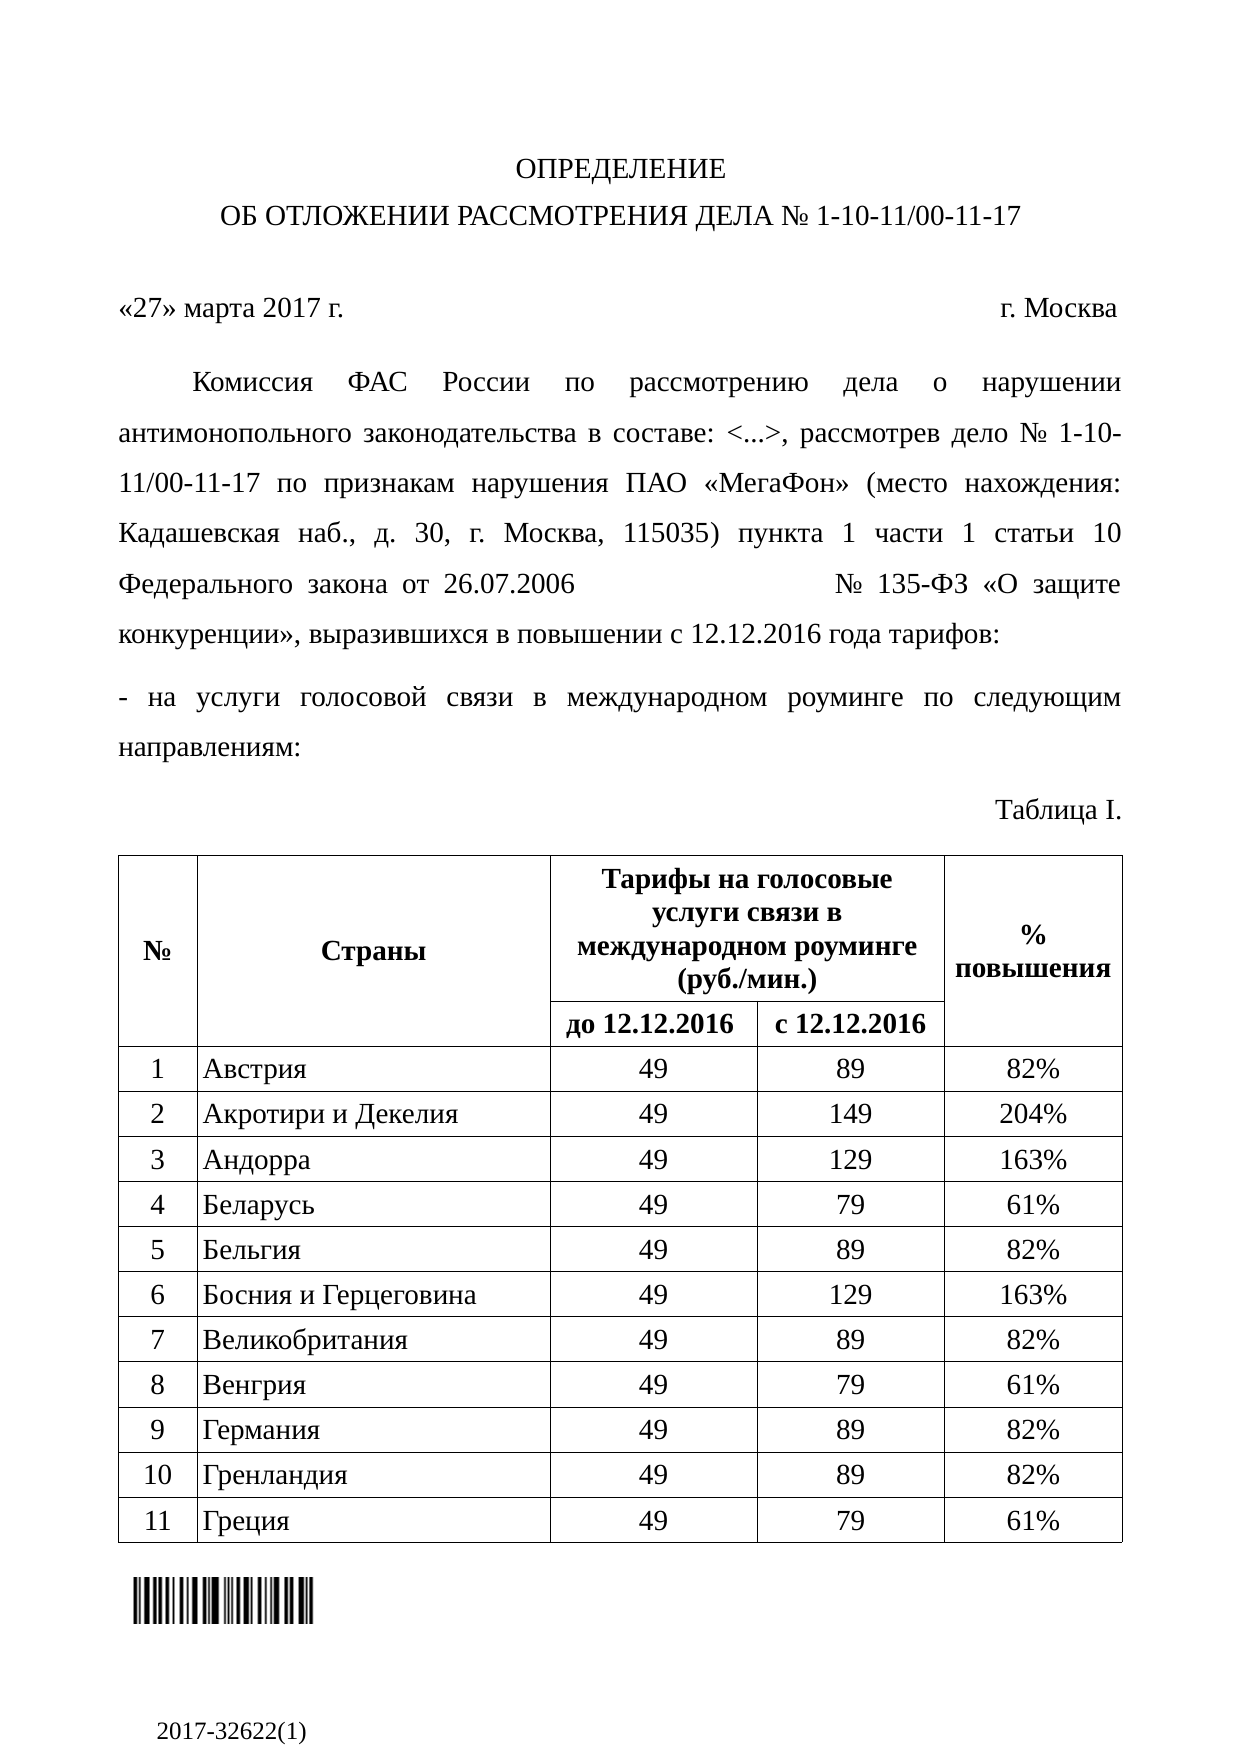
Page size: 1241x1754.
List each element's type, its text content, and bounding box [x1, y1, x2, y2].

table_cell 89 [758, 1453, 944, 1497]
table_cell 1 [119, 1047, 197, 1091]
table_cell 163% [945, 1272, 1122, 1316]
table_cell 49 [551, 1272, 757, 1316]
text ОПРЕДЕЛЕНИЕ [119, 152, 1122, 185]
table_cell 79 [758, 1182, 944, 1226]
text «27» марта 2017 г. г. Москва [118, 290, 1122, 352]
text - на услуги голосовой связи в международном роуминге по следующим направлениям: [118, 679, 1122, 763]
table_cell 61% [945, 1498, 1122, 1542]
table_cell 89 [758, 1227, 944, 1271]
table_cell до 12.12.2016 [551, 1002, 757, 1046]
table_cell 163% [945, 1137, 1122, 1181]
table_cell 82% [945, 1408, 1122, 1452]
table_header % повышения [945, 856, 1122, 1046]
table_cell Греция [198, 1498, 550, 1542]
table_header Страны [198, 856, 550, 1046]
table_cell 82% [945, 1227, 1122, 1271]
table_cell Беларусь [198, 1182, 550, 1226]
table_cell 4 [119, 1182, 197, 1226]
table_header № [119, 856, 197, 1046]
table_cell 82% [945, 1317, 1122, 1361]
table_cell 5 [119, 1227, 197, 1271]
table_cell 49 [551, 1092, 757, 1136]
table_cell 49 [551, 1453, 757, 1497]
text Комиссия ФАС России по рассмотрению дела о нарушении антимонопольного законодательства в составе: <...>, рассмотрев дело № 1-10-11/00-11-17 по признакам нарушения ПАО «МегаФон» (место нахождения: Кадашевская наб., д. 30, г. Москва, 115035) пункта 1 части 1 статьи 10 Федерального закона от 26.07.2006 № 135-ФЗ «О защите конкуренции», выразившихся в повышении с 12.12.2016 года тарифов: [118, 364, 1122, 650]
table_cell Германия [198, 1408, 550, 1452]
table_cell 2 [119, 1092, 197, 1136]
picture [118, 1577, 331, 1624]
table_cell Гренландия [198, 1453, 550, 1497]
table_cell 10 [119, 1453, 197, 1497]
table_cell 89 [758, 1047, 944, 1091]
table_cell 89 [758, 1408, 944, 1452]
table_cell 7 [119, 1317, 197, 1361]
table_cell 79 [758, 1498, 944, 1542]
table_cell Акротири и Декелия [198, 1092, 550, 1136]
table_cell Венгрия [198, 1362, 550, 1407]
table_cell 82% [945, 1047, 1122, 1091]
table_cell 49 [551, 1227, 757, 1271]
table_cell 149 [758, 1092, 944, 1136]
text ОБ ОТЛОЖЕНИИ РАССМОТРЕНИЯ ДЕЛА № 1-10-11/00-11-17 [119, 198, 1122, 231]
table_cell 89 [758, 1317, 944, 1361]
table_cell 61% [945, 1362, 1122, 1407]
table_cell 129 [758, 1272, 944, 1316]
table_cell 204% [945, 1092, 1122, 1136]
table_cell 6 [119, 1272, 197, 1316]
table_header Тарифы на голосовые услуги связи в международном роуминге (руб./мин.) [551, 856, 944, 1001]
table_cell Бельгия [198, 1227, 550, 1271]
table_cell 49 [551, 1498, 757, 1542]
table_cell 49 [551, 1408, 757, 1452]
table_cell 79 [758, 1362, 944, 1407]
table_cell 61% [945, 1182, 1122, 1226]
table_cell 8 [119, 1362, 197, 1407]
table_cell 49 [551, 1182, 757, 1226]
table_cell с 12.12.2016 [758, 1002, 944, 1046]
table_cell 49 [551, 1047, 757, 1091]
table_cell 49 [551, 1137, 757, 1181]
table_cell 129 [758, 1137, 944, 1181]
text Таблица I. [118, 792, 1122, 826]
table_cell 49 [551, 1317, 757, 1361]
table_cell Великобритания [198, 1317, 550, 1361]
table_cell 49 [551, 1362, 757, 1407]
table_cell Андорра [198, 1137, 550, 1181]
table_cell 9 [119, 1408, 197, 1452]
table_cell Австрия [198, 1047, 550, 1091]
table_cell 82% [945, 1453, 1122, 1497]
table_cell 11 [119, 1498, 197, 1542]
table_cell Босния и Герцеговина [198, 1272, 550, 1316]
table_cell 3 [119, 1137, 197, 1181]
